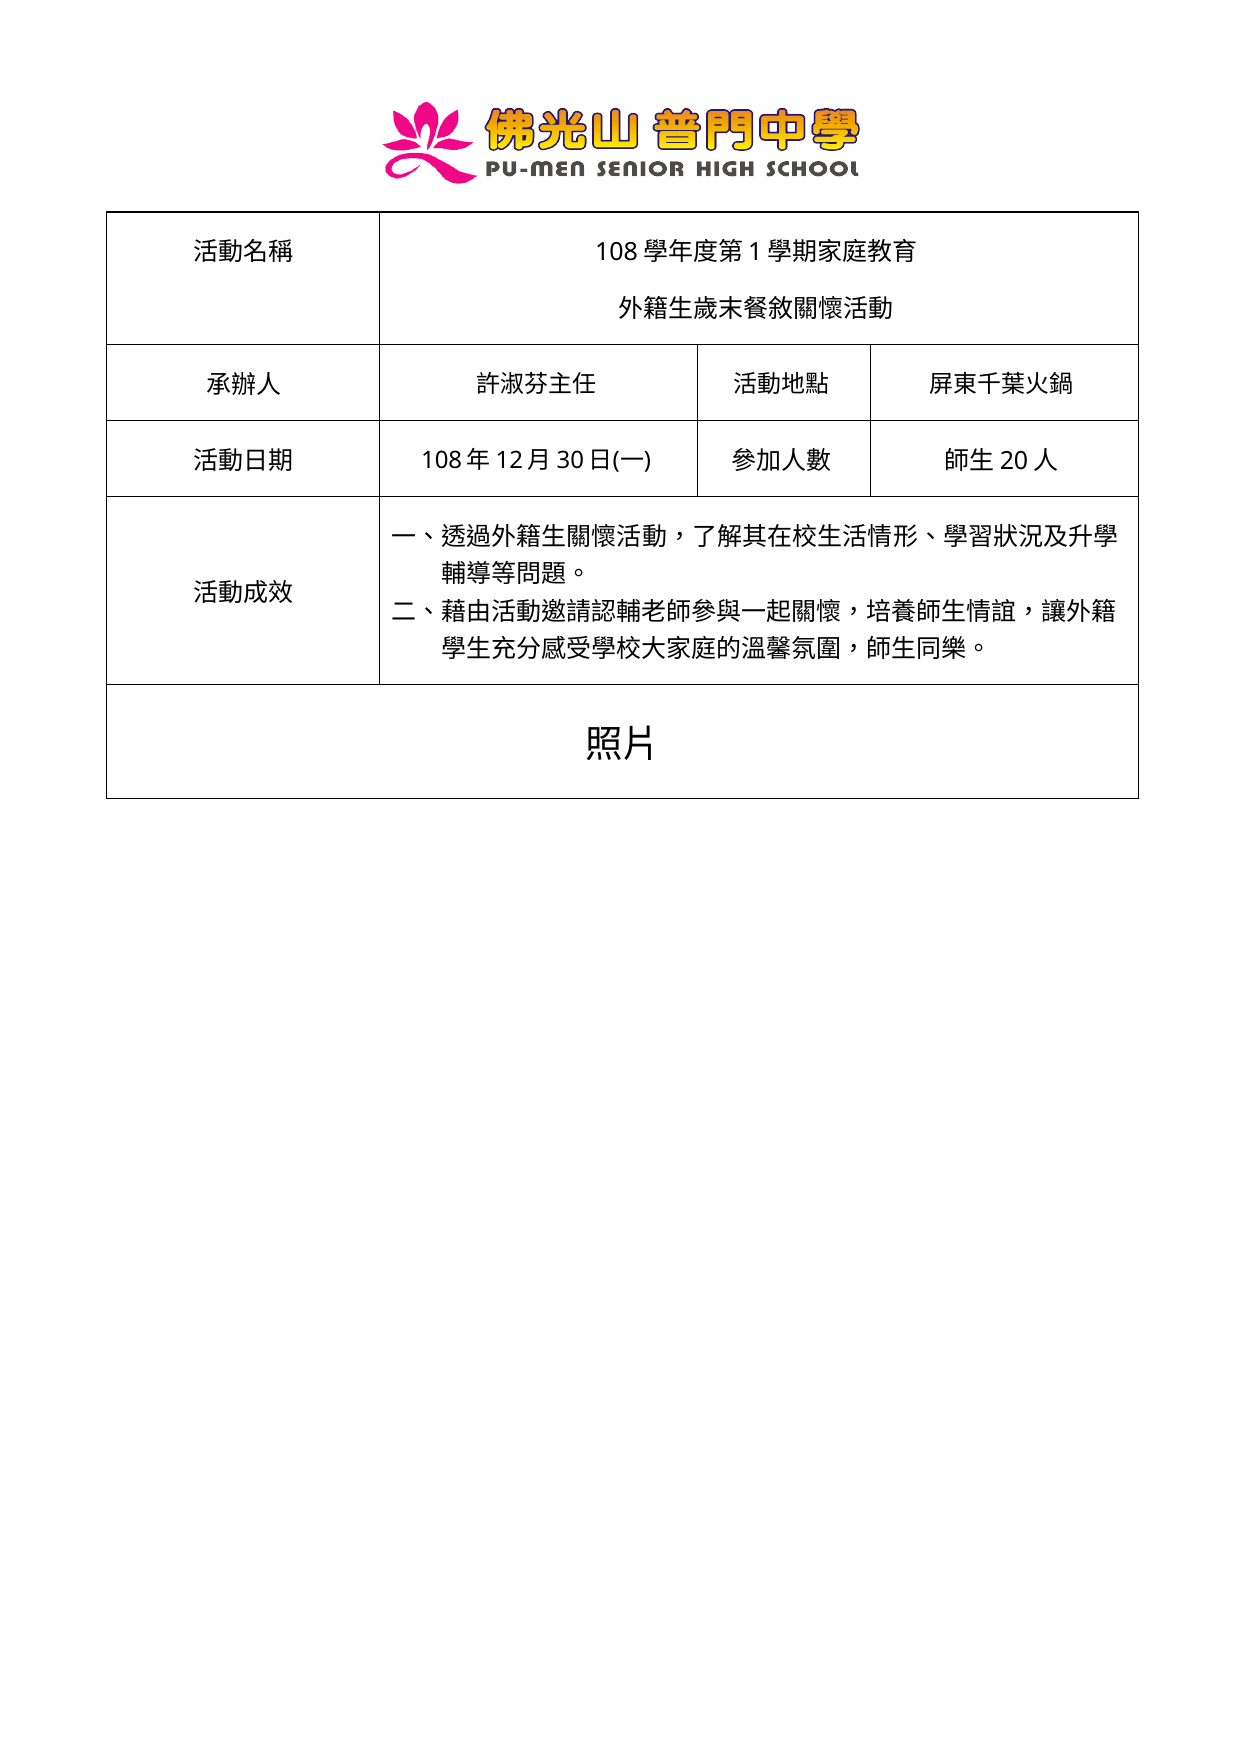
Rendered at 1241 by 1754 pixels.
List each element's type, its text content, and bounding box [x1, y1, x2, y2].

table_cell 照片 [107, 685, 1138, 798]
table_cell 一、透過外籍生關懷活動，了解其在校生活情形、學習狀況及升學輔導等問題。 二、藉由活動邀請認輔老師參與一起關懷，培養師生情誼，讓外籍學生充分感受學校大家庭的溫馨氛圍，師生同樂。 [380, 497, 1138, 684]
table_cell 108年12月30日(一) [380, 421, 697, 496]
table_cell 參加人數 [698, 421, 870, 496]
table_header 活動名稱 [107, 213, 379, 344]
table_header 108學年度第1學期家庭教育 外籍生歲末餐敘關懷活動 [380, 213, 1138, 344]
table_cell 許淑芬主任 [380, 345, 697, 420]
table_cell 屏東千葉火鍋 [871, 345, 1138, 420]
table_cell 師生20人 [871, 421, 1138, 496]
table_cell 活動地點 [698, 345, 870, 420]
table_cell 承辦人 [107, 345, 379, 420]
table_cell 活動成效 [107, 497, 379, 684]
table_cell 活動日期 [107, 421, 379, 496]
picture [378, 98, 863, 187]
